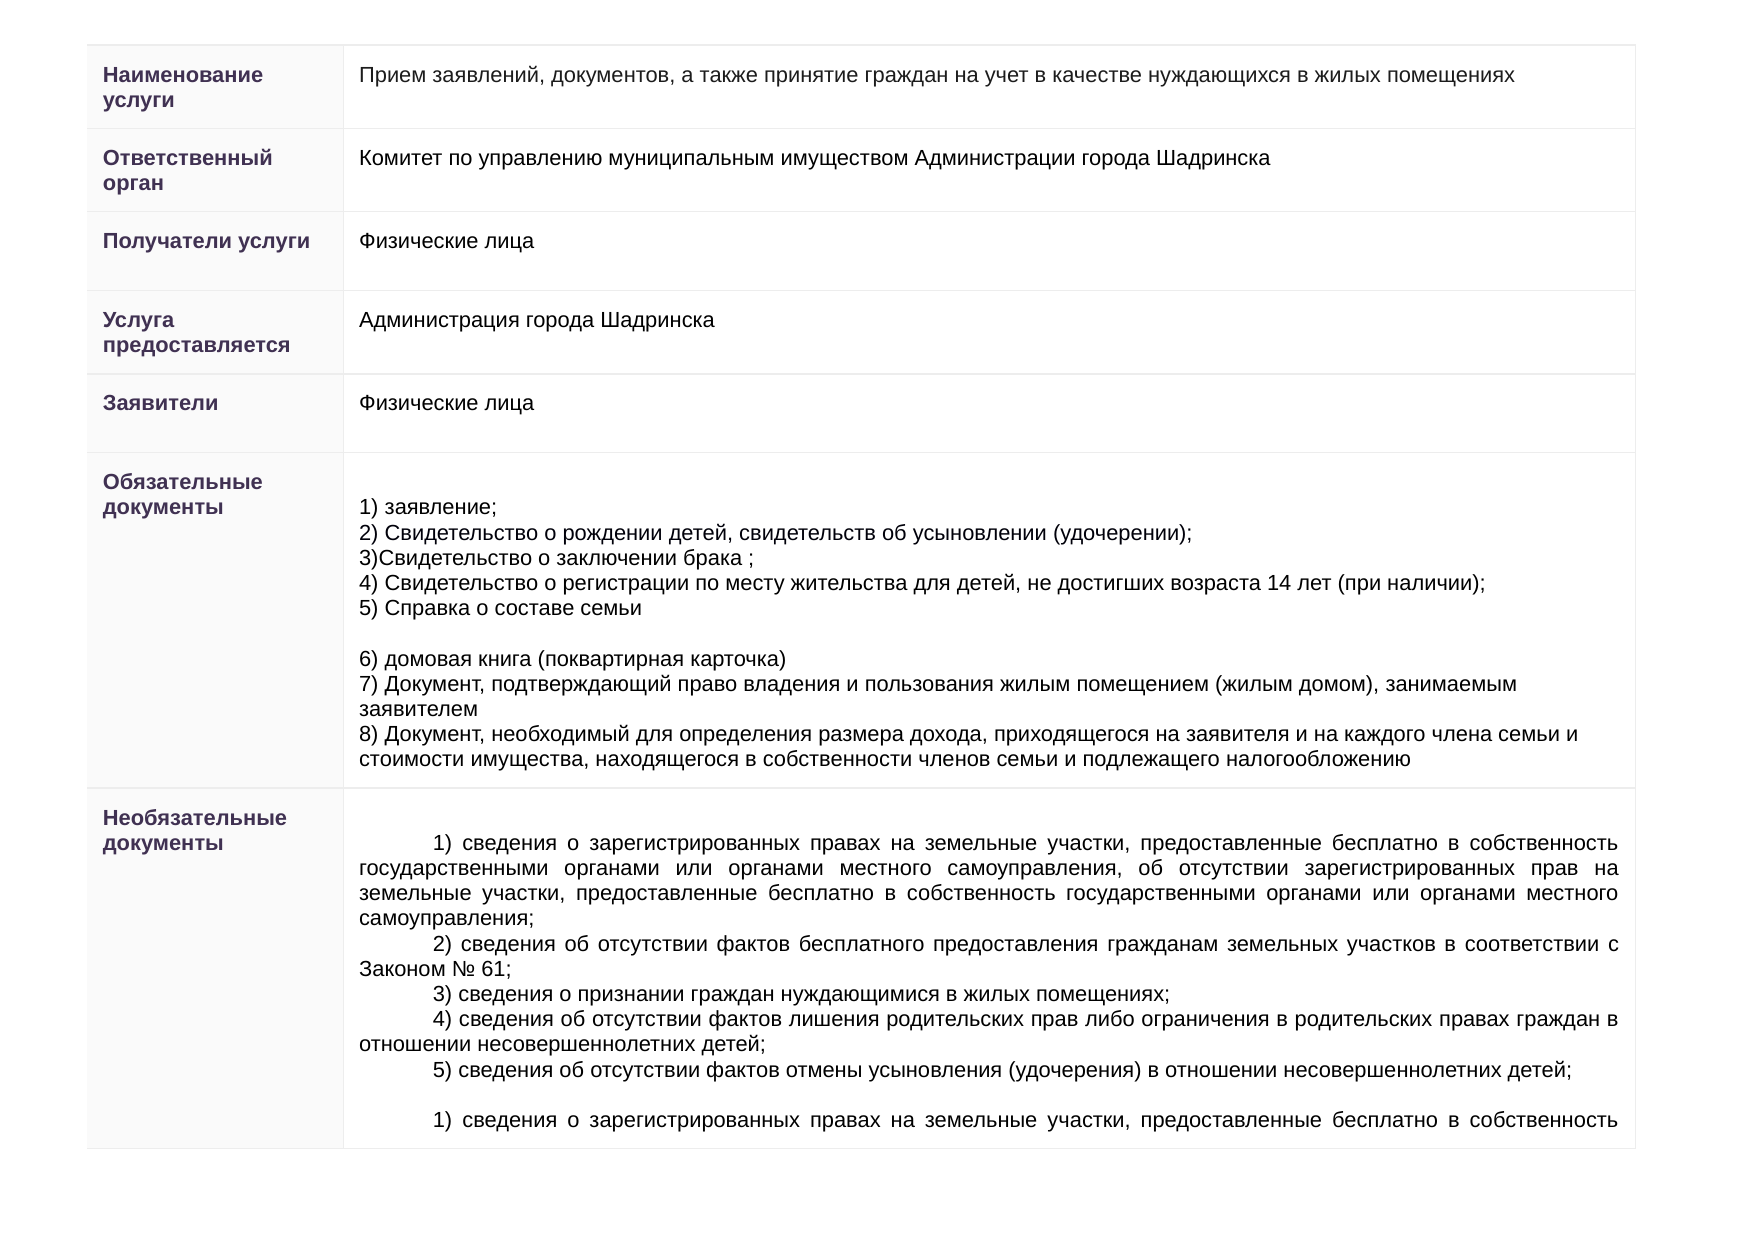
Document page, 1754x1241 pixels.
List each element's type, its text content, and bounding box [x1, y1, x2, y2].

table_cell Получатели услуги [87, 212, 343, 290]
table_cell Обязательные документы [87, 453, 343, 787]
table_cell Ответственный орган [87, 129, 343, 211]
table_cell Физические лица [344, 212, 1635, 290]
table_cell Услуга предоставляется [87, 291, 343, 373]
table_cell Заявители [87, 375, 343, 452]
table_cell Физические лица [344, 375, 1635, 452]
table_cell Необязательные документы [87, 789, 343, 1148]
table_cell 1) сведения о зарегистрированных правах на земельные участки, предоставленные бесплатно в собственность государственными органами или органами местного самоуправления, об отсутствии зарегистрированных прав на земельные участки, предоставленные бесплатно в собственность государственными органами или органами местного самоуправления; 2) сведения об отсутствии фактов бесплатного предоставления гражданам земельных участков в соответствии с Законом № 61; 3) сведения о признании граждан нуждающимися в жилых помещениях; 4) сведения об отсутствии фактов лишения родительских прав либо ограничения в родительских правах граждан в отношении несовершеннолетних детей; 5) сведения об отсутствии фактов отмены усыновления (удочерения) в отношении несовершеннолетних детей; 1) сведения о зарегистрированных правах на земельные участки, предоставленные бесплатно в собственность [344, 789, 1635, 1148]
table_cell Комитет по управлению муниципальным имуществом Администрации города Шадринска [344, 129, 1635, 211]
table_cell Администрация города Шадринска [344, 291, 1635, 373]
table_header Прием заявлений, документов, а также принятие граждан на учет в качестве нуждающихся в жилых помещениях [344, 46, 1635, 128]
table_cell 1) заявление; 2) Свидетельство о рождении детей, свидетельств об усыновлении (удочерении); 3)Свидетельство о заключении брака ; 4) Свидетельство о регистрации по месту жительства для детей, не достигших возраста 14 лет (при наличии); 5) Справка о составе семьи 6) домовая книга (поквартирная карточка) 7) Документ, подтверждающий право владения и пользования жилым помещением (жилым домом), занимаемым заявителем 8) Документ, необходимый для определения размера дохода, приходящегося на заявителя и на каждого члена семьи и стоимости имущества, находящегося в собственности членов семьи и подлежащего налогообложению [344, 453, 1635, 787]
table_header Наименование услуги [87, 46, 343, 128]
